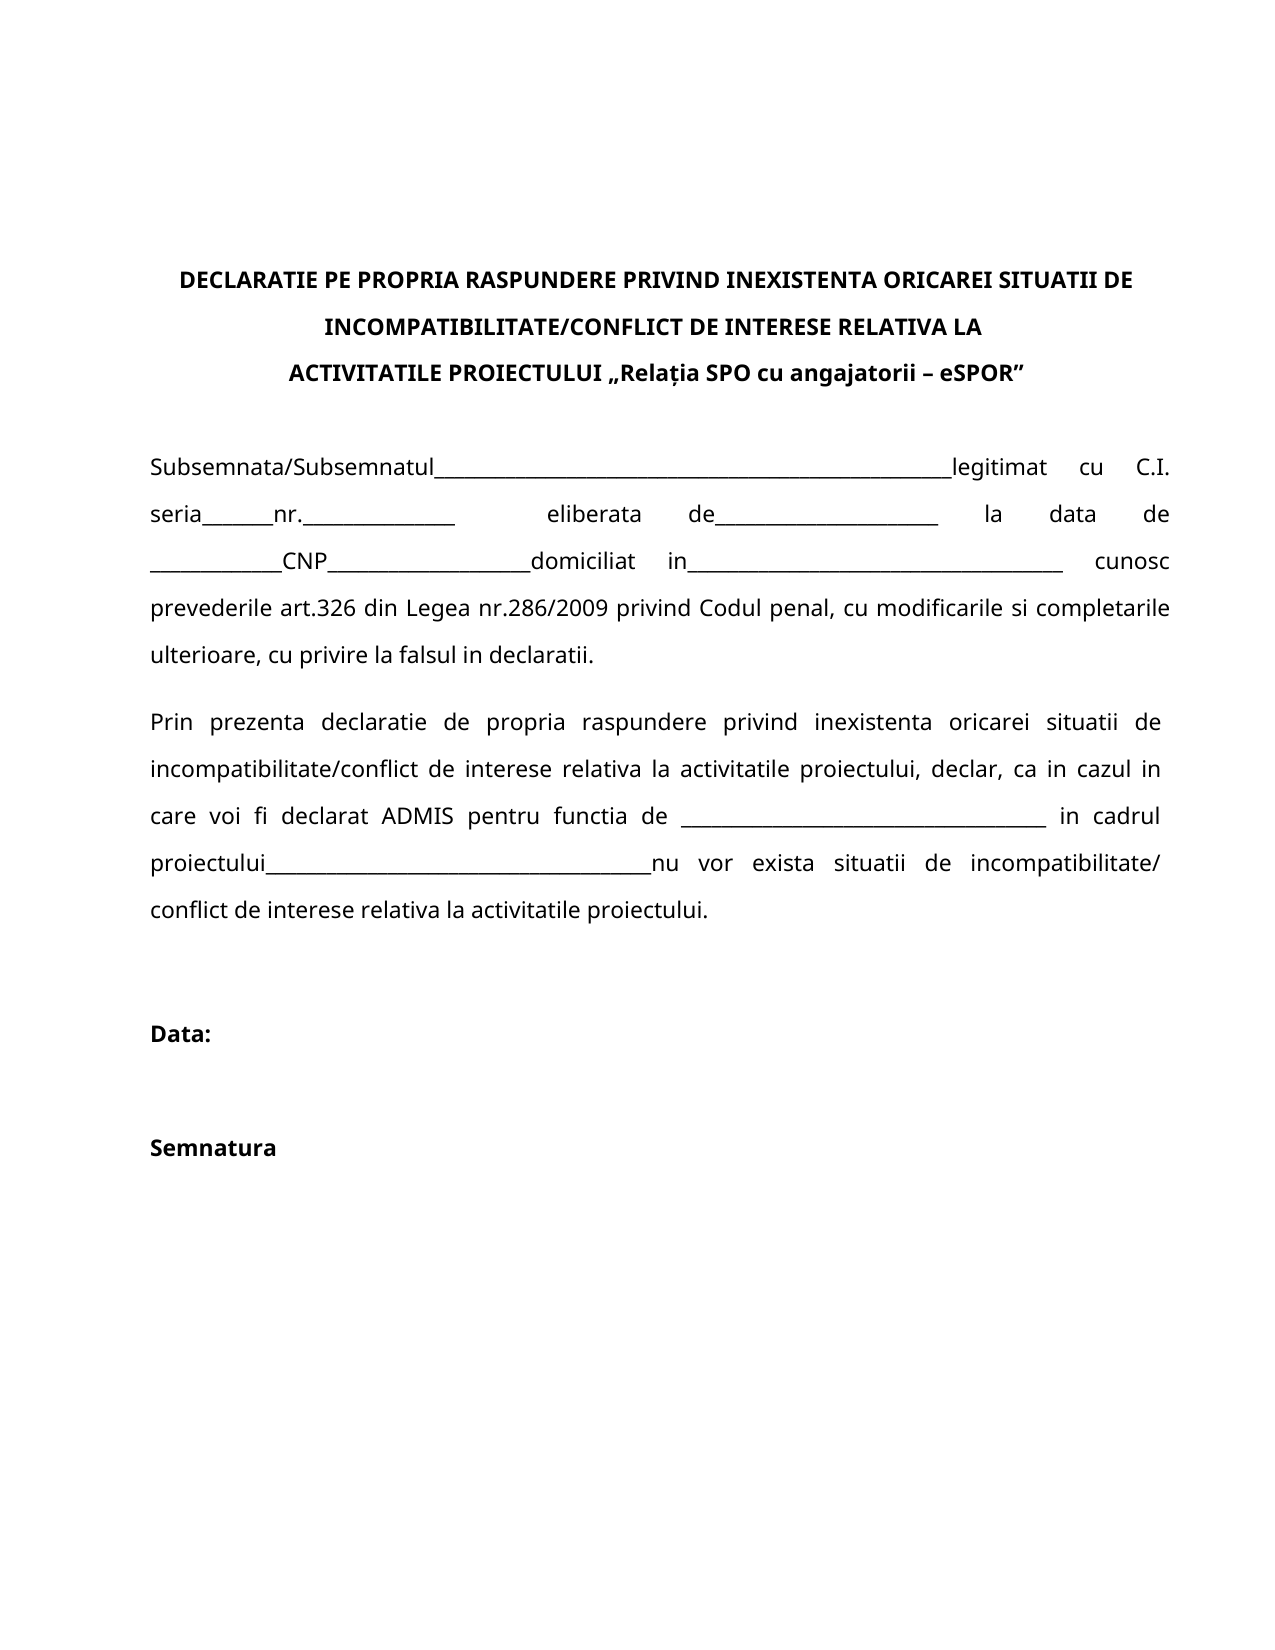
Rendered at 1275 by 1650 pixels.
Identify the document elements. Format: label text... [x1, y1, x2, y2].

text ACTIVITATILE PROIECTULUI „Relația SPO cu angajatorii – eSPOR” [150, 357, 1162, 388]
text Semnatura [150, 1132, 1162, 1163]
text Subsemnata/Subsemnatul___________________________________________________legitimat cu C.I. seria_______nr._______________ eliberata de______________________ la data de _____________CNP____________________domiciliat in_____________________________________ cunosc prevederile art.326 din Legea nr.286/2009 privind Codul penal, cu modificarile si completarile ulterioare, cu privire la falsul in declaratii. [150, 451, 1172, 670]
text Prin prezenta declaratie de propria raspundere privind inexistenta oricarei situatii de incompatibilitate/conflict de interese relativa la activitatile proiectului, declar, ca in cazul in care voi fi declarat ADMIS pentru functia de ____________________________________ in cadrul proiectului______________________________________nu vor exista situatii de incompatibilitate/ conflict de interese relativa la activitatile proiectului. [150, 706, 1162, 925]
text Data: [150, 1018, 1162, 1049]
text DECLARATIE PE PROPRIA RASPUNDERE PRIVIND INEXISTENTA ORICAREI SITUATII DE INCOMPATIBILITATE/CONFLICT DE INTERESE RELATIVA LA [150, 263, 1162, 342]
